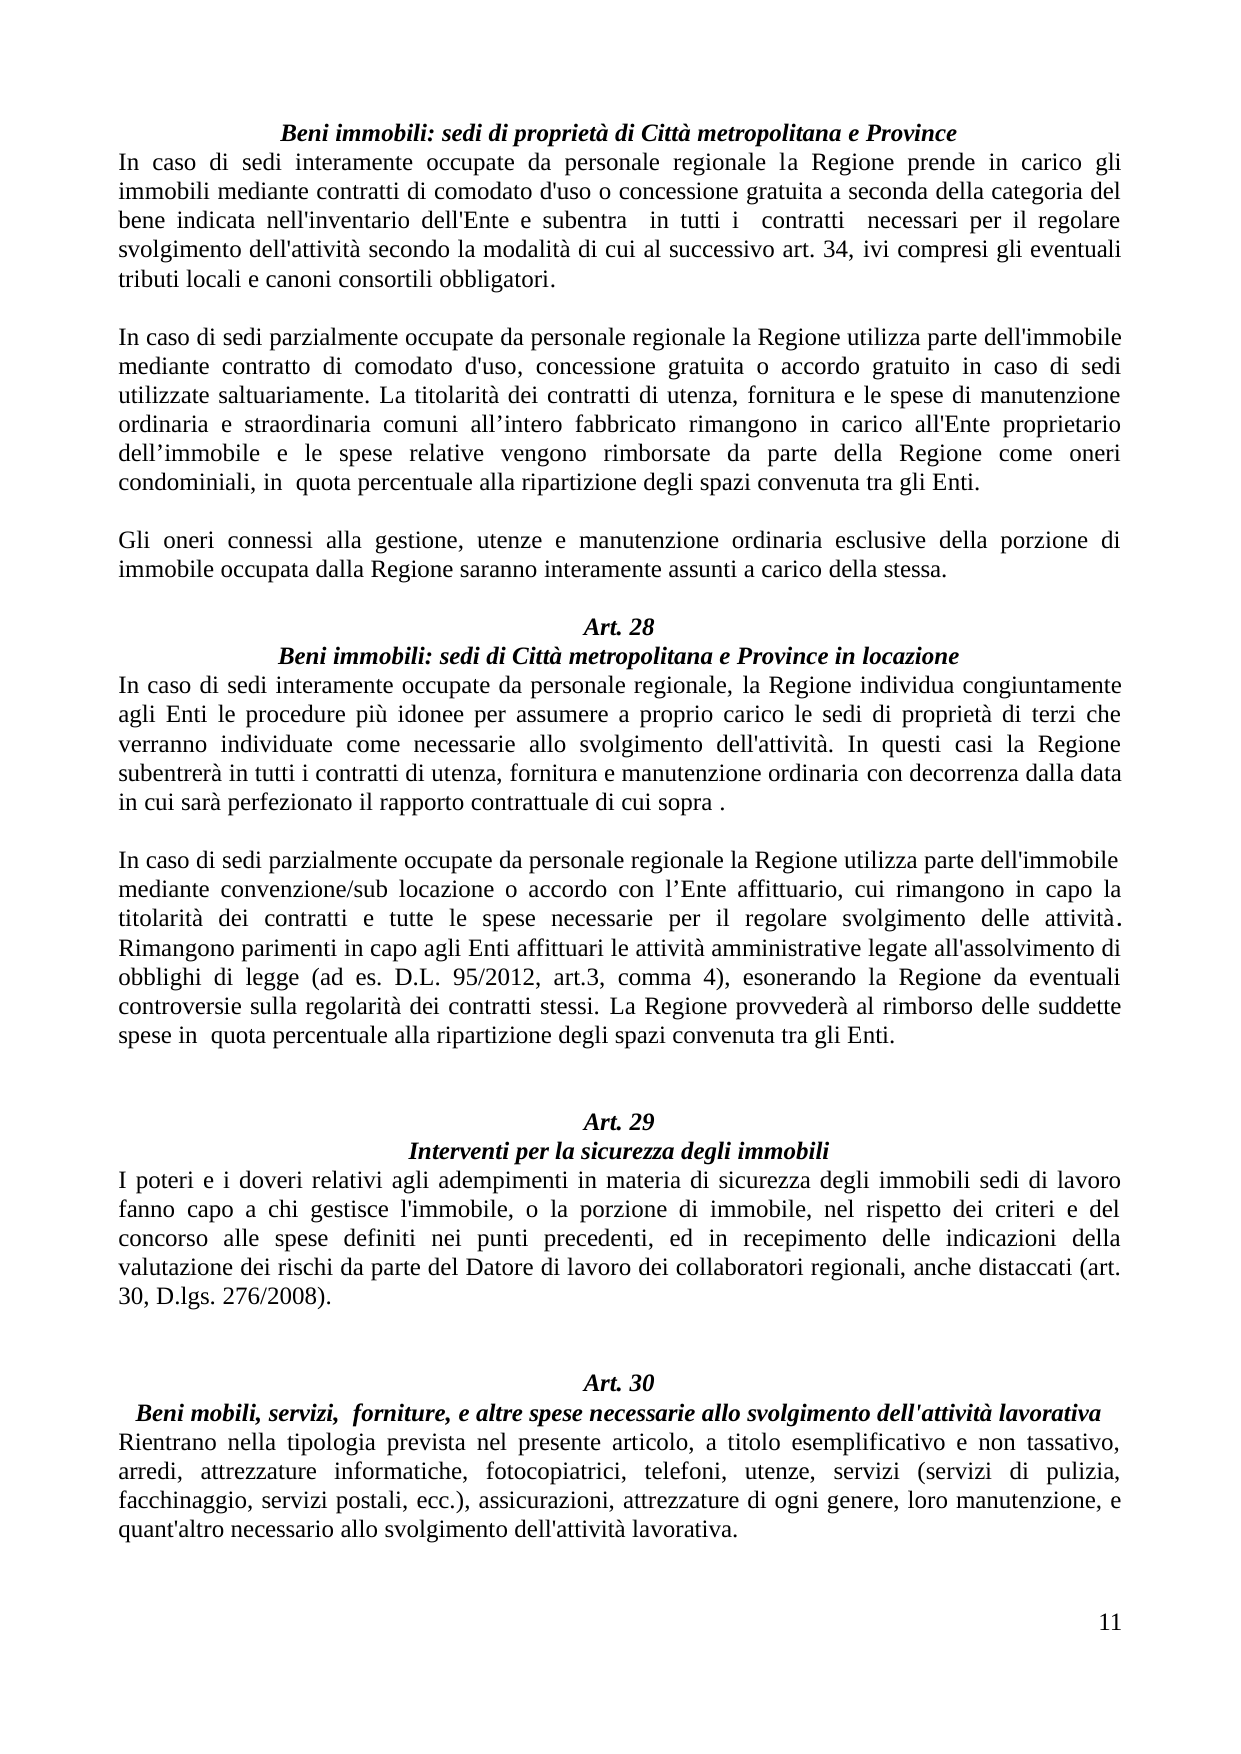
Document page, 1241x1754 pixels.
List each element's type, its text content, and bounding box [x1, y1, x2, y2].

text In caso di sedi interamente occupate da personale regionale, la Regione individua congiuntamente agli Enti le procedure più idonee per assumere a proprio carico le sedi di proprietà di terzi che verranno individuate come necessarie allo svolgimento dell'attività. In questi casi la Regione subentrerà in tutti i contratti di utenza, fornitura e manutenzione ordinaria con decorrenza dalla data in cui sarà perfezionato il rapporto contrattuale di cui sopra . [118, 670, 1122, 816]
text Art. 29 [118, 1107, 1122, 1136]
text In caso di sedi interamente occupate da personale regionale la Regione prende in carico gli immobili mediante contratti di comodato d'uso o concessione gratuita a seconda della categoria del bene indicata nell'inventario dell'Ente e subentra in tutti i contratti necessari per il regolare svolgimento dell'attività secondo la modalità di cui al successivo art. 34, ivi compresi gli eventuali tributi locali e canoni consortili obbligatori. [118, 147, 1122, 292]
text mediante convenzione/sub locazione o accordo con l’Ente affittuario, cui rimangono in capo la titolarità dei contratti e tutte le spese necessarie per il regolare svolgimento delle attività. Rimangono parimenti in capo agli Enti affittuari le attività amministrative legate all'assolvimento di obblighi di legge (ad es. D.L. 95/2012, art.3, comma 4), esonerando la Regione da eventuali controversie sulla regolarità dei contratti stessi. La Regione provvederà al rimborso delle suddette spese in quota percentuale alla ripartizione degli spazi convenuta tra gli Enti. [118, 874, 1122, 1049]
text In caso di sedi parzialmente occupate da personale regionale la Regione utilizza parte dell'immobile mediante contratto di comodato d'uso, concessione gratuita o accordo gratuito in caso di sedi utilizzate saltuariamente. La titolarità dei contratti di utenza, fornitura e le spese di manutenzione ordinaria e straordinaria comuni all’intero fabbricato rimangono in carico all'Ente proprietario dell’immobile e le spese relative vengono rimborsate da parte della Regione come oneri condominiali, in quota percentuale alla ripartizione degli spazi convenuta tra gli Enti. [118, 322, 1122, 496]
text In caso di sedi parzialmente occupate da personale regionale la Regione utilizza parte dell'immobile [118, 845, 1122, 874]
text Art. 30 [118, 1368, 1122, 1397]
text Beni immobili: sedi di Città metropolitana e Province in locazione [118, 641, 1122, 670]
text Beni mobili, servizi, forniture, e altre spese necessarie allo svolgimento dell'attività lavorativa [118, 1397, 1122, 1426]
text Rientrano nella tipologia prevista nel presente articolo, a titolo esemplificativo e non tassativo, arredi, attrezzature informatiche, fotocopiatrici, telefoni, utenze, servizi (servizi di pulizia, facchinaggio, servizi postali, ecc.), assicurazioni, attrezzature di ogni genere, loro manutenzione, e quant'altro necessario allo svolgimento dell'attività lavorativa. [118, 1426, 1122, 1543]
text Gli oneri connessi alla gestione, utenze e manutenzione ordinaria esclusive della porzione di immobile occupata dalla Regione saranno interamente assunti a carico della stessa. [118, 525, 1122, 583]
text I poteri e i doveri relativi agli adempimenti in materia di sicurezza degli immobili sedi di lavoro fanno capo a chi gestisce l'immobile, o la porzione di immobile, nel rispetto dei criteri e del concorso alle spese definiti nei punti precedenti, ed in recepimento delle indicazioni della valutazione dei rischi da parte del Datore di lavoro dei collaboratori regionali, anche distaccati (art. 30, D.lgs. 276/2008). [118, 1165, 1122, 1310]
text Beni immobili: sedi di proprietà di Città metropolitana e Province [118, 118, 1122, 147]
text Art. 28 [118, 612, 1122, 641]
text Interventi per la sicurezza degli immobili [118, 1136, 1122, 1165]
